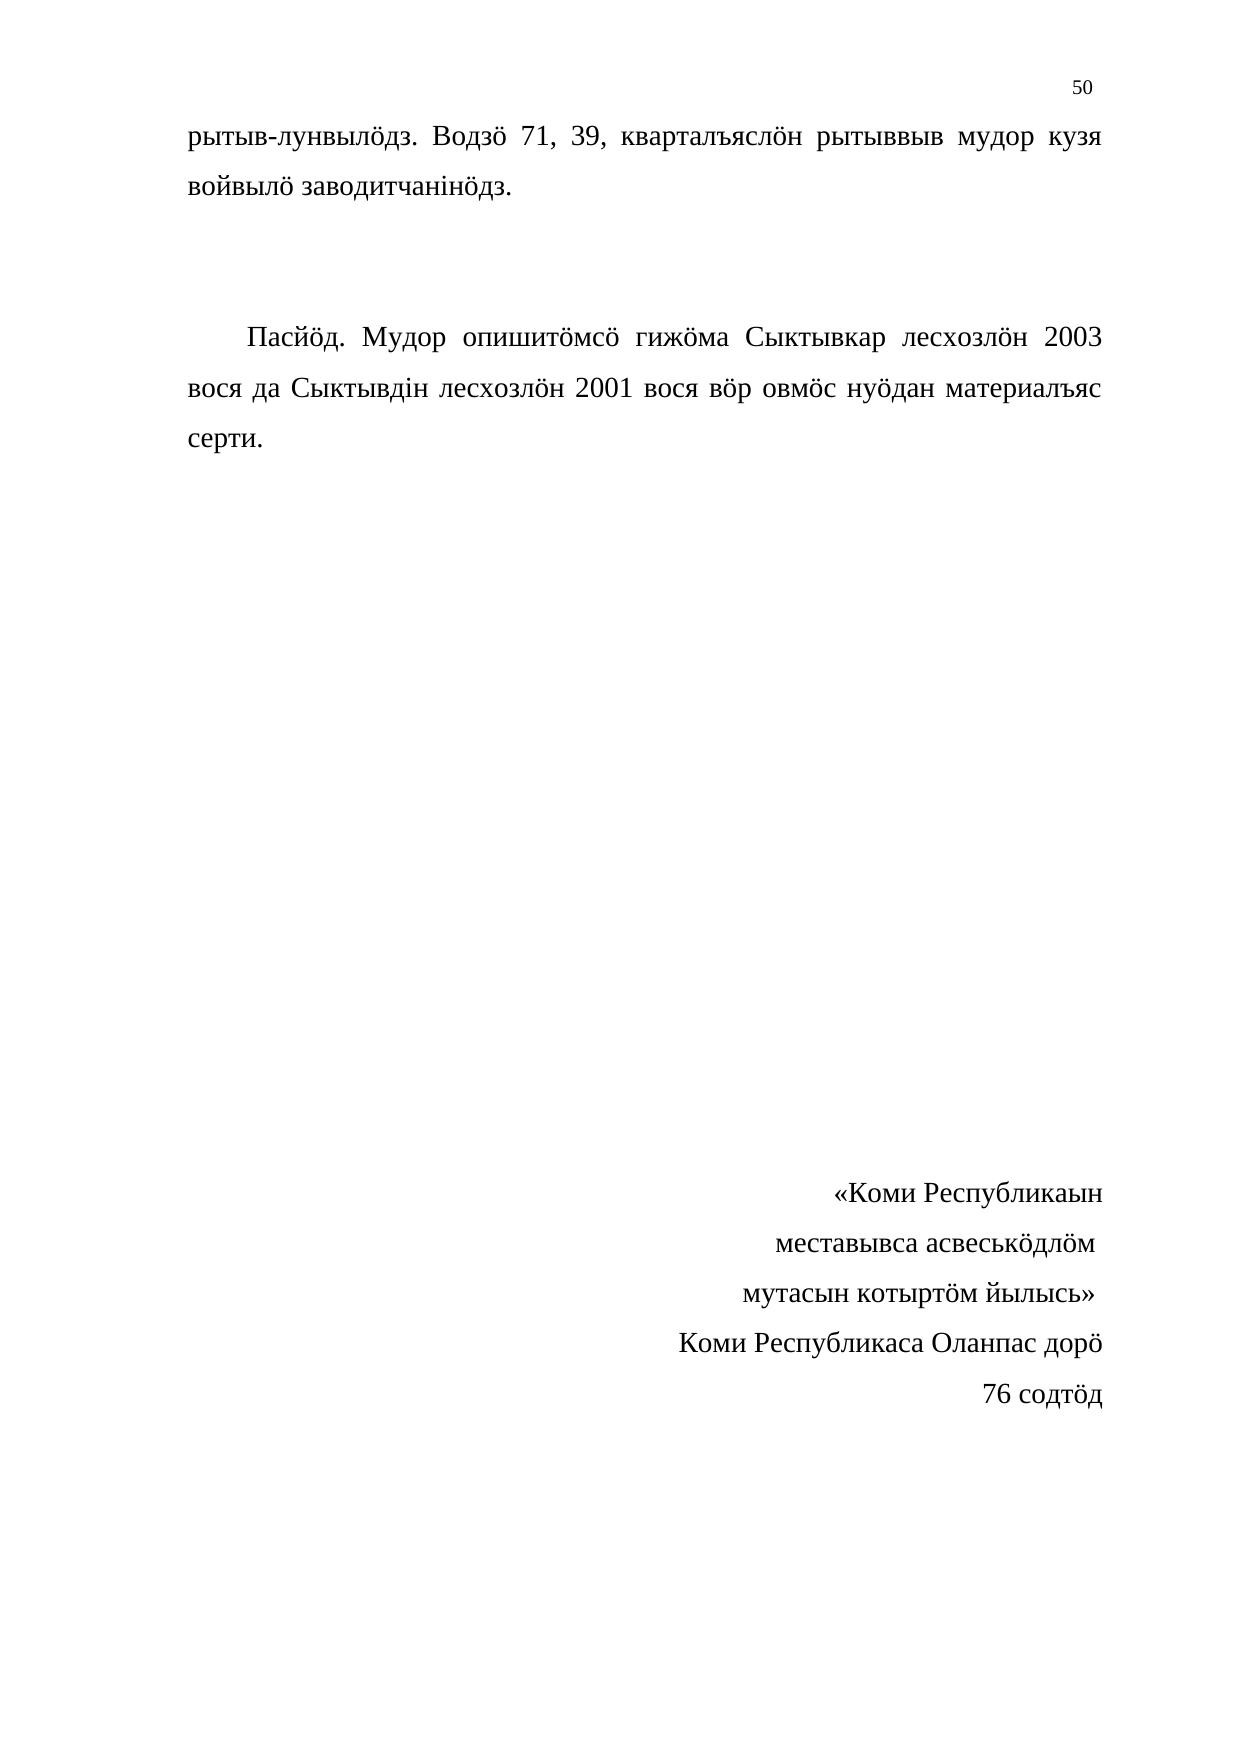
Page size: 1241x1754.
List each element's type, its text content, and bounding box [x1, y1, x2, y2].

text «Коми Республикаын [187, 1175, 1103, 1208]
text рытыв-лунвылöдз. Водзö 71, 39, кварталъяслöн рытыввыв мудор кузя войвылö заводитчанiнöдз. [187, 118, 1103, 202]
text меставывса асвеськöдлöм [187, 1225, 1103, 1258]
text Коми Республикаса Оланпас дорö [187, 1326, 1103, 1359]
text мутасын котыртöм йылысь» [187, 1275, 1103, 1309]
text 76 содтöд [187, 1376, 1103, 1409]
text Пасйöд. Мудор опишитöмсö гижöма Сыктывкар лесхозлöн 2003 вося да Сыктывдiн лесхозлöн 2001 вося вöр овмöс нуöдан материалъяс серти. [187, 319, 1103, 453]
